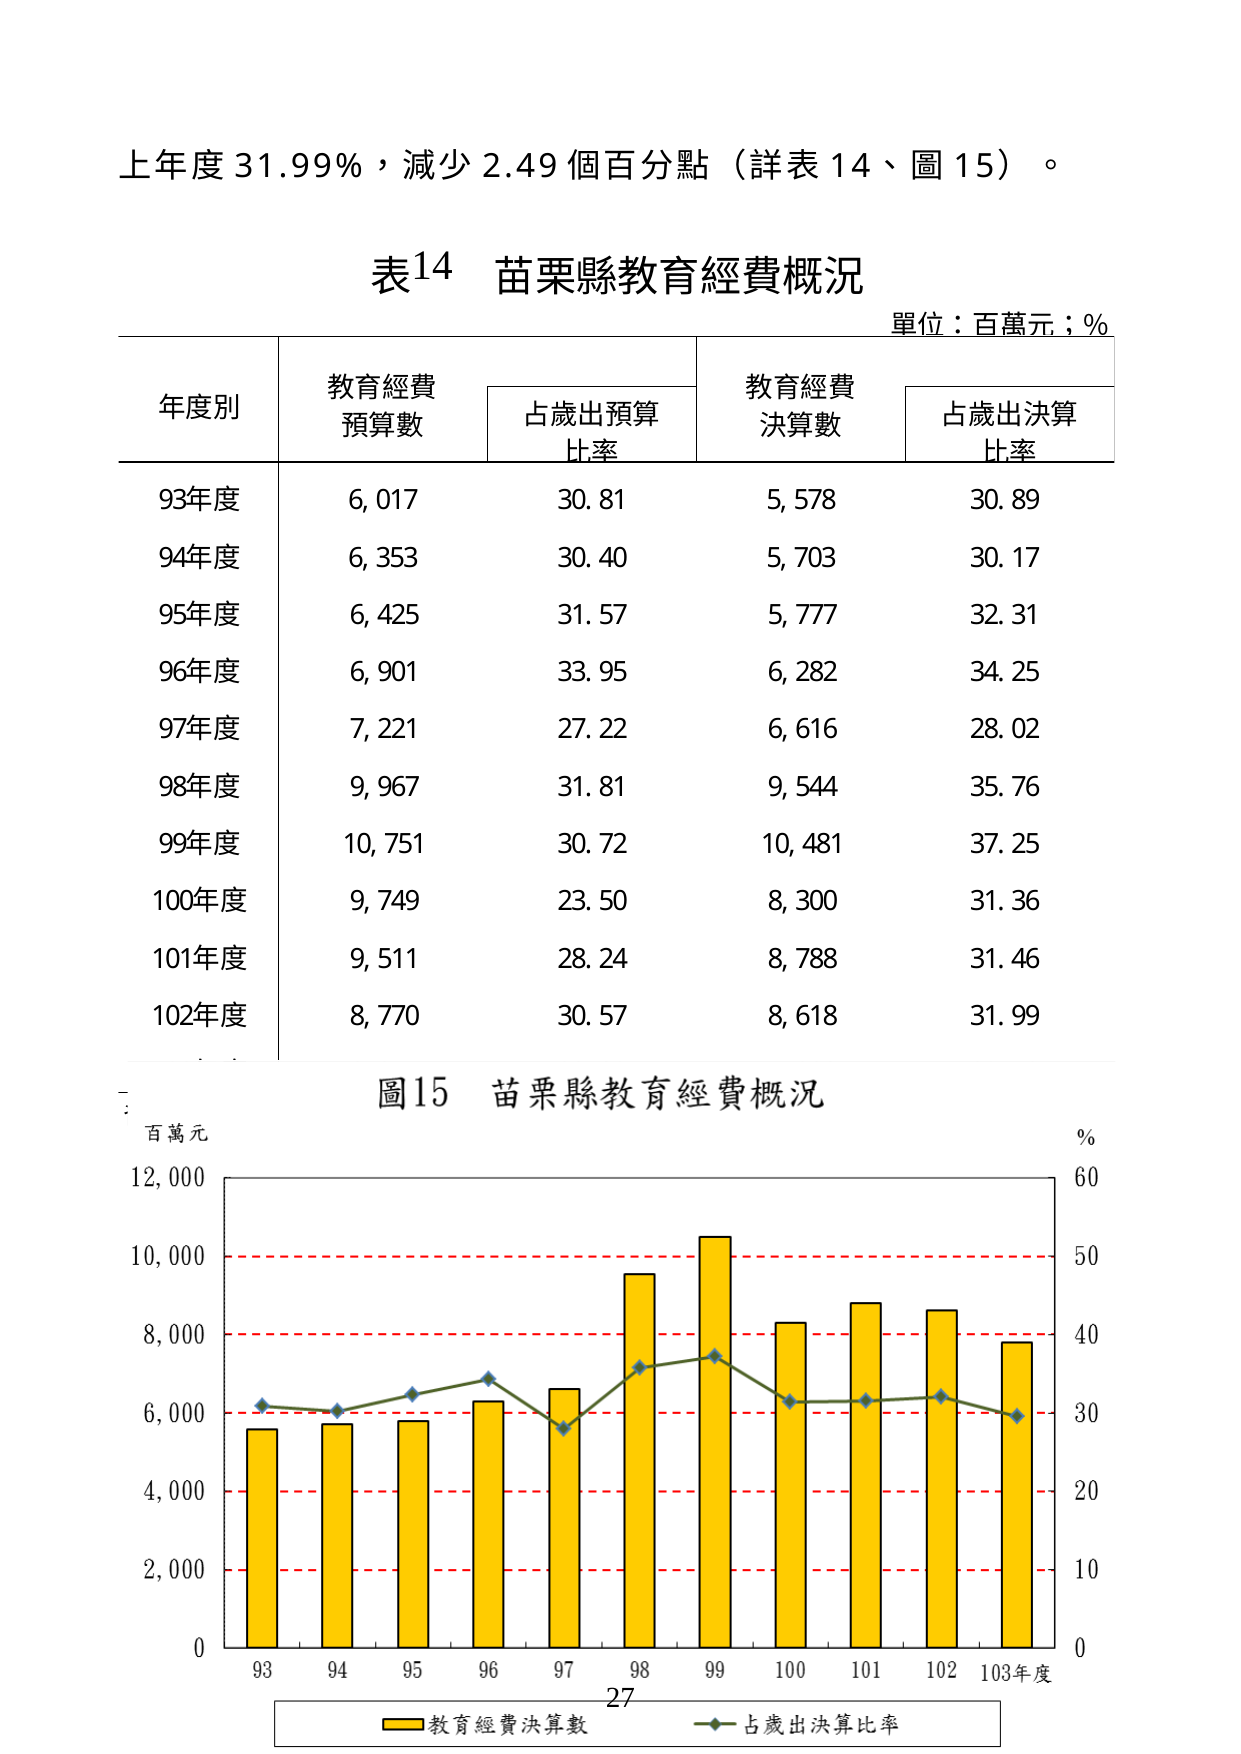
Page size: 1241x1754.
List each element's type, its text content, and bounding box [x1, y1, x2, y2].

text 上年度31.99%，減少2.49個百分點（詳表14、圖15）。 [118, 127, 1122, 202]
picture [127, 1060, 1116, 1754]
